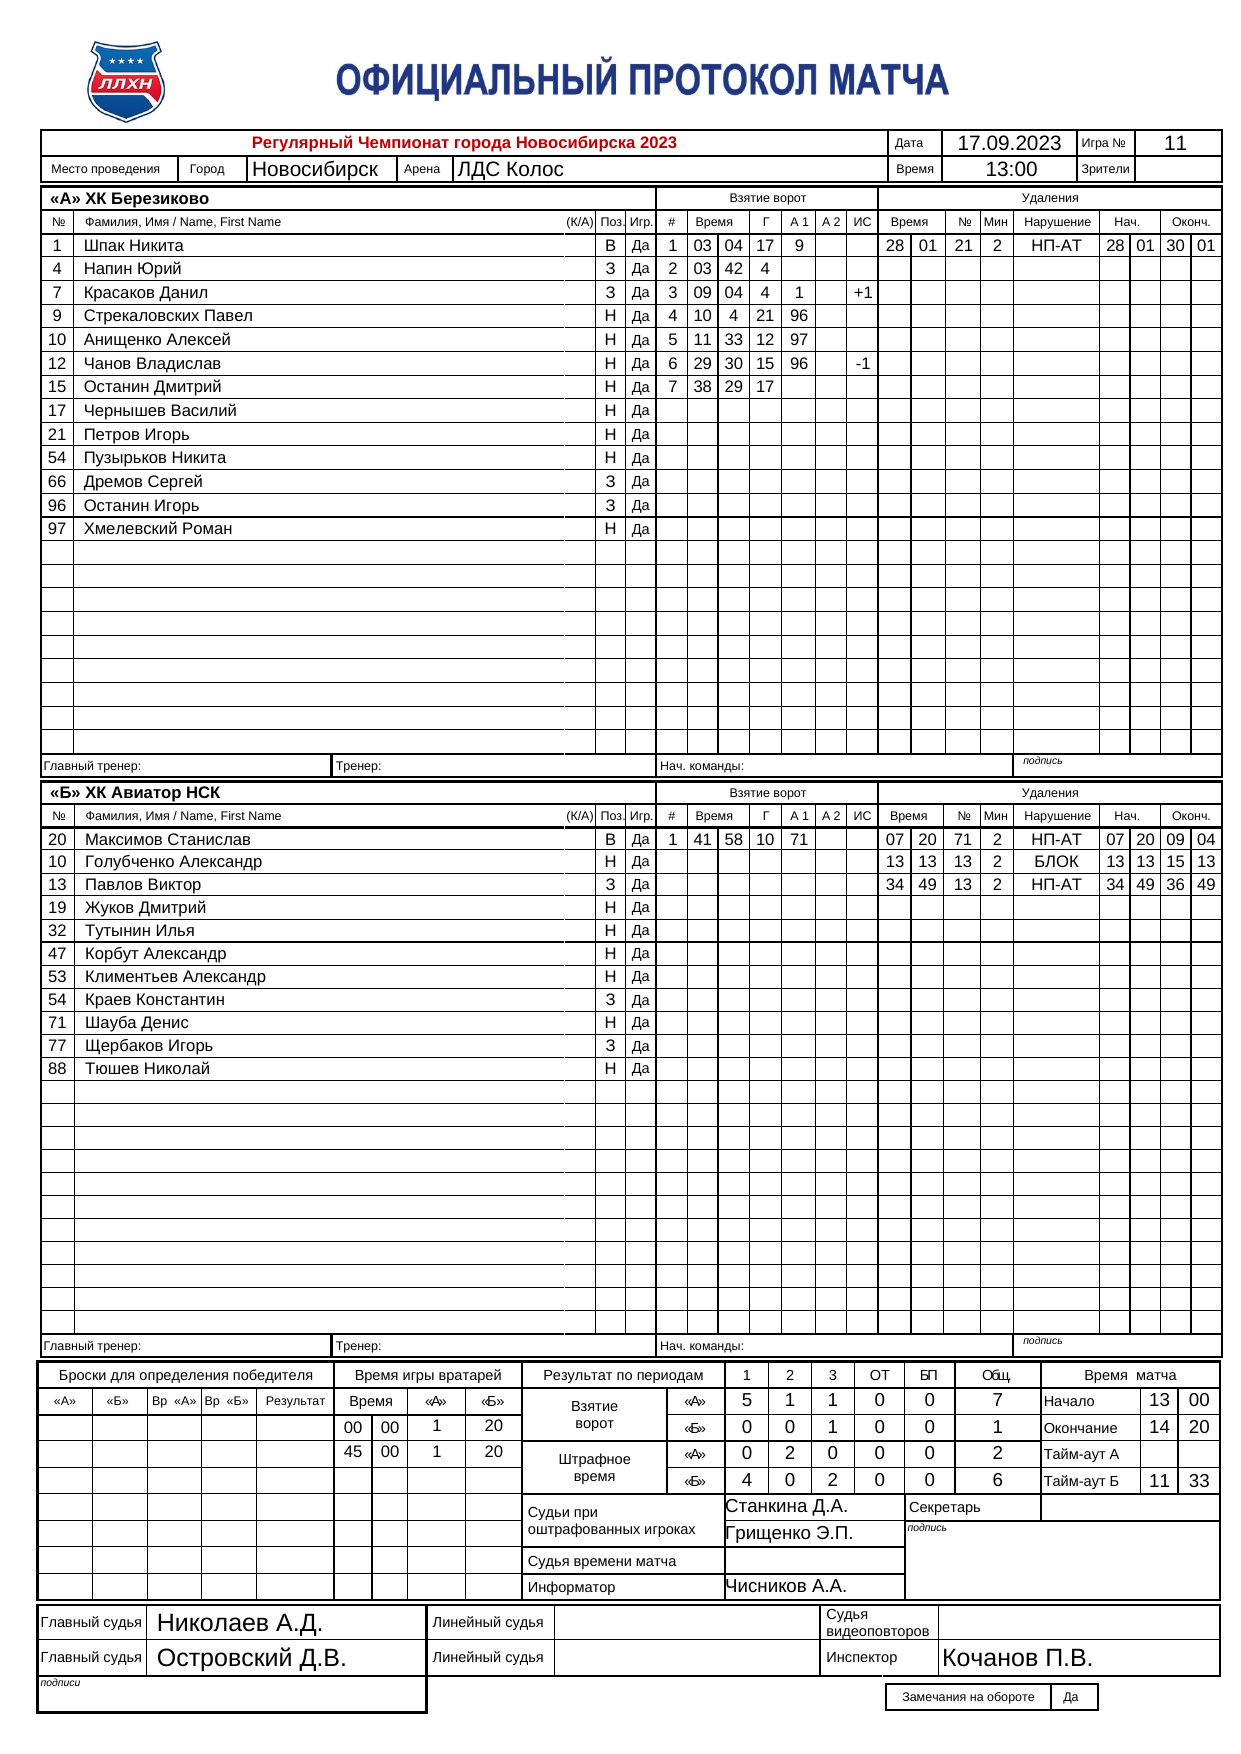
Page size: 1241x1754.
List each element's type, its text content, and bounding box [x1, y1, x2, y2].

table_cell [879, 305, 910, 327]
table_cell [1100, 541, 1129, 564]
table_cell [1042, 1495, 1219, 1520]
table_cell [42, 1104, 74, 1126]
table_cell Тренер: [333, 1335, 655, 1356]
table_cell Шауба Денис [75, 1012, 564, 1033]
table_cell [688, 541, 717, 564]
table_cell [1014, 494, 1099, 516]
table_cell [373, 1547, 407, 1573]
table_cell [782, 565, 815, 587]
table_cell [1161, 423, 1190, 445]
table_cell Чанов Владислав [74, 352, 564, 374]
table_cell Н [596, 943, 625, 964]
table_cell [944, 1081, 980, 1103]
table_cell [847, 636, 877, 658]
table_cell Н [596, 1058, 625, 1079]
table_cell 20 [1179, 1415, 1219, 1440]
table_cell [944, 896, 980, 918]
table_cell [912, 1311, 943, 1333]
table_cell [466, 1494, 521, 1520]
table_cell 0 [726, 1442, 768, 1467]
table_cell [981, 565, 1013, 587]
table_cell [981, 989, 1013, 1011]
table_cell [816, 730, 846, 753]
table_cell [750, 920, 781, 941]
table_cell Г [750, 805, 781, 826]
table_cell 1 [42, 235, 73, 256]
table_cell [782, 874, 815, 895]
table_cell [1131, 281, 1160, 303]
table_cell [688, 1058, 717, 1079]
table_cell 96 [782, 352, 815, 374]
table_cell [782, 1242, 815, 1264]
table_cell [93, 1521, 147, 1546]
table_cell [1014, 1288, 1099, 1310]
table_cell [782, 1265, 815, 1287]
table_cell Красаков Данил [74, 281, 564, 303]
table_cell [816, 1196, 846, 1218]
table_cell [879, 612, 910, 634]
table_cell Вр «Б» [202, 1389, 256, 1413]
table_cell [1192, 541, 1221, 564]
table_cell 1 [812, 1415, 854, 1440]
table_cell [782, 920, 815, 941]
table_cell Поз. [596, 805, 625, 826]
table_cell [750, 494, 781, 516]
table_cell [42, 730, 73, 753]
table_cell [596, 1173, 625, 1195]
table_cell [1100, 1127, 1129, 1149]
table_cell [719, 588, 749, 611]
table_cell Нарушение [1014, 805, 1099, 826]
table_cell [688, 730, 717, 753]
table_cell [750, 1219, 781, 1241]
table_cell [596, 1196, 625, 1218]
table_cell [1014, 1058, 1099, 1079]
table_cell [782, 659, 815, 682]
table_cell [816, 920, 846, 941]
table_cell [816, 659, 846, 682]
table_cell [565, 1081, 595, 1103]
table_cell [782, 518, 815, 540]
table_cell [1014, 920, 1099, 941]
table_cell [1100, 588, 1129, 611]
table_cell [148, 1468, 201, 1493]
table_cell [688, 518, 717, 540]
table_cell [1131, 541, 1160, 564]
table_cell [719, 565, 749, 587]
table_cell [688, 920, 717, 941]
table_cell [657, 494, 687, 516]
table_cell [657, 1035, 687, 1057]
table_cell [750, 1150, 781, 1172]
table_cell [1192, 1081, 1221, 1103]
table_cell Да [626, 470, 655, 493]
table_cell Краев Константин [75, 989, 564, 1011]
table_cell Информатор [523, 1575, 724, 1599]
table_cell [912, 636, 945, 658]
table_cell [1100, 920, 1129, 941]
table_cell 2 [981, 850, 1013, 872]
table_cell [148, 1441, 201, 1467]
table_cell [565, 659, 595, 682]
table_cell Да [626, 989, 655, 1011]
table_cell Да [626, 423, 655, 445]
table_cell В [596, 829, 625, 849]
table_cell [1192, 989, 1221, 1011]
table_cell 14 [1141, 1415, 1177, 1440]
table_cell [946, 518, 980, 540]
table_cell [946, 399, 980, 422]
table_cell [1100, 446, 1129, 469]
table_cell [1100, 966, 1129, 987]
table_cell [719, 1311, 749, 1333]
table_cell [626, 730, 655, 753]
table_cell [466, 1574, 521, 1599]
table_cell [912, 989, 943, 1011]
table_cell [1131, 1081, 1160, 1103]
table_cell [657, 1219, 687, 1241]
table_cell [565, 1012, 595, 1033]
table_cell [847, 1196, 877, 1218]
table_cell [1161, 1173, 1190, 1195]
table_cell [1192, 1196, 1221, 1218]
table_cell Да [626, 376, 655, 398]
table_cell [944, 1173, 980, 1195]
table_cell [912, 612, 945, 634]
table_cell [1131, 565, 1160, 587]
table_cell [782, 1311, 815, 1333]
table_cell Голубченко Александр [75, 850, 564, 872]
table_cell [1099, 1682, 1220, 1711]
table_cell [688, 1242, 717, 1264]
table_cell [847, 966, 877, 987]
table_cell [39, 1521, 92, 1546]
table_cell [1131, 636, 1160, 658]
table_cell [42, 683, 73, 706]
table_cell [565, 874, 595, 895]
table_cell [1161, 1311, 1190, 1333]
table_cell 41 [688, 829, 717, 849]
table_cell [912, 1173, 943, 1195]
table_cell [657, 1265, 687, 1287]
table_cell [879, 1035, 910, 1057]
table_cell [750, 707, 781, 729]
table_header БП [905, 1363, 954, 1387]
table_cell [719, 1035, 749, 1057]
table_cell [74, 707, 564, 729]
table_cell Штрафное время [523, 1442, 666, 1493]
table_cell [847, 730, 877, 753]
table_cell [847, 470, 877, 493]
table_cell А 1 [782, 211, 815, 233]
table_cell [596, 1150, 625, 1172]
table_cell [750, 588, 781, 611]
table_cell [847, 1012, 877, 1033]
table_cell [847, 305, 877, 327]
table_cell В [596, 235, 625, 256]
table_cell 28 [879, 235, 910, 256]
table_cell [1014, 518, 1099, 540]
table_cell 96 [782, 305, 815, 327]
table_cell Хмелевский Роман [74, 518, 564, 540]
table_cell [883, 1677, 1220, 1681]
table_cell [1179, 1441, 1219, 1467]
table_cell [879, 730, 910, 753]
table_cell Время [879, 211, 945, 233]
table_cell А 1 [782, 805, 815, 826]
table_cell [879, 470, 910, 493]
table_cell 21 [946, 235, 980, 256]
table_cell [719, 1242, 749, 1264]
table_cell Да [626, 305, 655, 327]
table_cell Город [179, 157, 246, 181]
table_cell [847, 1219, 877, 1241]
table_cell 01 [1192, 235, 1221, 256]
table_cell Тренер: [333, 755, 655, 776]
table_cell Нач. [1100, 805, 1160, 826]
table_cell [816, 829, 846, 849]
table_cell Н [596, 966, 625, 987]
table_cell [944, 966, 980, 987]
table_cell [719, 494, 749, 516]
table_cell Н [596, 399, 625, 422]
table_cell [1161, 494, 1190, 516]
table_cell [750, 541, 781, 564]
table_cell [202, 1547, 256, 1573]
table_cell [816, 874, 846, 895]
table_cell [750, 1035, 781, 1057]
table_cell [373, 1521, 407, 1546]
table_cell [688, 446, 717, 469]
table_cell Судья времени матча [523, 1548, 724, 1573]
table_cell [1192, 423, 1221, 445]
table_cell [1161, 636, 1190, 658]
table_cell 00 [335, 1416, 371, 1440]
table_cell [719, 943, 749, 964]
table_cell [1161, 305, 1190, 327]
table_cell [1014, 1012, 1099, 1033]
table_cell [816, 1219, 846, 1241]
table_cell [847, 235, 877, 256]
table_cell [657, 541, 687, 564]
table_cell [782, 850, 815, 872]
table_cell [782, 707, 815, 729]
table_cell [981, 1035, 1013, 1057]
table_cell 33 [719, 328, 749, 351]
table_cell [879, 636, 910, 658]
table_cell 30 [719, 352, 749, 374]
table_cell (К/А) [565, 211, 595, 233]
table_cell [42, 1311, 74, 1333]
table_cell Да [626, 1058, 655, 1079]
table_cell [782, 636, 815, 658]
table_cell 0 [855, 1442, 904, 1467]
table_cell 13 [1141, 1389, 1177, 1413]
table_cell [816, 281, 846, 303]
table_cell [847, 446, 877, 469]
table_cell [75, 1127, 564, 1149]
table_cell [981, 1104, 1013, 1126]
table_cell 0 [905, 1389, 954, 1413]
table_cell [1131, 707, 1160, 729]
table_cell [1192, 1173, 1221, 1195]
table_cell [981, 446, 1013, 469]
table_cell [688, 1196, 717, 1218]
table_cell 1 [769, 1389, 811, 1413]
table_cell [944, 1288, 980, 1310]
table_cell [944, 989, 980, 1011]
table_cell [944, 1311, 980, 1333]
table_cell [74, 541, 564, 564]
table_cell [816, 1081, 846, 1103]
table_cell [981, 1058, 1013, 1079]
table_cell Корбут Александр [75, 943, 564, 964]
table_cell [565, 636, 595, 658]
table_cell [912, 494, 945, 516]
table_header 17.09.2023 [943, 131, 1076, 155]
table_cell [816, 966, 846, 987]
table_cell [750, 989, 781, 1011]
table_cell [202, 1468, 256, 1493]
table_cell [93, 1441, 147, 1467]
table_cell [750, 874, 781, 895]
table_cell [719, 423, 749, 445]
table_cell [750, 730, 781, 753]
table_cell Станкина Д.А. [726, 1495, 904, 1520]
table_cell [816, 683, 846, 706]
table_cell [1192, 1035, 1221, 1057]
table_cell [946, 588, 980, 611]
table_cell 2 [769, 1442, 811, 1467]
table_cell [782, 896, 815, 918]
table_cell [816, 943, 846, 964]
table_header 11 [1136, 131, 1221, 155]
table_cell [42, 588, 73, 611]
table_cell Время [335, 1389, 407, 1413]
table_cell 49 [912, 874, 943, 895]
table_cell 0 [769, 1468, 811, 1493]
table_cell [879, 281, 910, 303]
table_cell «Б» [93, 1389, 147, 1413]
table_cell 4 [750, 257, 781, 280]
table_cell 1 [657, 235, 687, 256]
table_cell [657, 683, 687, 706]
table_cell 13 [944, 874, 980, 895]
table_cell [816, 1173, 846, 1195]
table_cell 10 [688, 305, 717, 327]
table_cell 21 [750, 305, 781, 327]
table_cell [75, 1196, 564, 1218]
table_cell [1161, 352, 1190, 374]
table_cell [1014, 1219, 1099, 1241]
table_cell [335, 1547, 371, 1573]
table_cell Мин [981, 211, 1013, 233]
table_cell [782, 423, 815, 445]
table_cell [202, 1574, 256, 1599]
table_cell [1100, 352, 1129, 374]
table_cell 13 [42, 874, 74, 895]
table_cell 13 [1100, 850, 1129, 872]
table_cell [1100, 943, 1129, 964]
table_cell [688, 470, 717, 493]
table_cell [565, 829, 595, 849]
table_cell Нач. команды: [657, 1335, 1012, 1356]
table_cell [565, 683, 595, 706]
table_cell [782, 541, 815, 564]
table_cell Да [626, 518, 655, 540]
table_cell 0 [726, 1415, 768, 1440]
table_header Взятие ворот [657, 188, 877, 209]
table_cell [750, 446, 781, 469]
table_cell [912, 659, 945, 682]
table_cell [847, 896, 877, 918]
table_cell [335, 1468, 371, 1493]
table_cell [39, 1416, 92, 1440]
table_cell [847, 257, 877, 280]
table_cell [1131, 1219, 1160, 1241]
table_cell Тюшев Николай [75, 1058, 564, 1079]
table_cell Н [596, 305, 625, 327]
table_cell [657, 636, 687, 658]
table_cell [981, 1265, 1013, 1287]
table_cell [1192, 920, 1221, 941]
table_cell [1014, 305, 1099, 327]
table_cell [879, 565, 910, 587]
table_cell [1192, 683, 1221, 706]
table_cell [257, 1441, 333, 1467]
table_header «Б» ХК Авиатор НСК [42, 783, 655, 803]
table_cell БЛОК [1014, 850, 1099, 872]
table_cell [1131, 943, 1160, 964]
table_cell [373, 1468, 407, 1493]
table_cell 03 [688, 257, 717, 280]
table_cell [408, 1494, 465, 1520]
table_cell подписи [39, 1677, 425, 1711]
table_cell [1131, 446, 1160, 469]
table_cell Новосибирск [248, 157, 396, 181]
table_cell [912, 257, 945, 280]
table_cell 7 [956, 1389, 1040, 1413]
table_cell [1014, 541, 1099, 564]
table_cell [626, 1242, 655, 1264]
table_cell 47 [42, 943, 74, 964]
table_cell [782, 470, 815, 493]
table_cell [1100, 281, 1129, 303]
table_cell [912, 1265, 943, 1287]
table_cell 71 [42, 1012, 74, 1033]
table_cell [750, 565, 781, 587]
table_cell [879, 683, 910, 706]
table_cell [981, 683, 1013, 706]
table_cell 13 [1131, 850, 1160, 872]
table_cell [1100, 376, 1129, 398]
table_cell [1192, 1265, 1221, 1287]
table_cell [335, 1574, 371, 1599]
table_cell [816, 896, 846, 918]
table_cell [1161, 1288, 1190, 1310]
table_cell [657, 874, 687, 895]
table_cell [1131, 920, 1160, 941]
table_cell [1131, 588, 1160, 611]
table_cell 96 [42, 494, 73, 516]
table_cell [816, 1242, 846, 1264]
table_cell [782, 1127, 815, 1149]
table_cell 07 [1100, 829, 1129, 849]
table_cell [847, 1081, 877, 1103]
table_cell Да [626, 896, 655, 918]
table_cell # [657, 805, 687, 826]
table_cell Да [626, 829, 655, 849]
table_cell [1014, 1311, 1099, 1333]
table_cell [626, 565, 655, 587]
table_cell 4 [42, 257, 73, 280]
table_cell [1014, 1104, 1099, 1126]
table_cell 20 [1131, 829, 1160, 849]
table_cell [657, 1150, 687, 1172]
table_cell [946, 281, 980, 303]
table_cell [847, 1058, 877, 1079]
table_cell [42, 1196, 74, 1218]
table_cell [816, 1127, 846, 1149]
table_cell 97 [42, 518, 73, 540]
table_cell [981, 659, 1013, 682]
table_cell 2 [981, 829, 1013, 849]
table_cell [565, 257, 595, 280]
table_cell Пузырьков Никита [74, 446, 564, 469]
table_cell [981, 494, 1013, 516]
table_cell [466, 1521, 521, 1546]
table_cell [688, 1311, 717, 1333]
table_cell [719, 636, 749, 658]
table_cell [1161, 470, 1190, 493]
table_cell [596, 1219, 625, 1241]
table_cell [688, 1288, 717, 1310]
table_cell [879, 707, 910, 729]
table_cell [1131, 659, 1160, 682]
table_cell [816, 989, 846, 1011]
table_cell Арена [398, 157, 452, 181]
table_cell [1131, 1012, 1160, 1033]
table_cell Анищенко Алексей [74, 328, 564, 351]
table_cell № [946, 211, 980, 233]
table_cell [373, 1494, 407, 1520]
table_cell [1131, 399, 1160, 422]
table_cell [1192, 399, 1221, 422]
table_cell [1131, 423, 1160, 445]
table_cell [1161, 1012, 1190, 1033]
table_header Удаления [879, 188, 1221, 209]
table_cell [816, 565, 846, 587]
table_cell 30 [1161, 235, 1190, 256]
table_cell [75, 1150, 564, 1172]
table_cell [782, 1219, 815, 1241]
table_cell Да [626, 446, 655, 469]
table_cell [39, 1547, 92, 1573]
table_cell [657, 423, 687, 445]
table_cell [981, 1311, 1013, 1333]
table_cell Н [596, 446, 625, 469]
table_cell 6 [657, 352, 687, 374]
table_cell [1014, 1150, 1099, 1172]
table_cell [565, 1288, 595, 1310]
table_cell [981, 1127, 1013, 1149]
table_cell [750, 399, 781, 422]
table_cell [879, 423, 910, 445]
table_cell [1131, 1035, 1160, 1057]
table_cell [408, 1547, 465, 1573]
table_cell [750, 1127, 781, 1149]
table_cell 00 [373, 1441, 407, 1467]
table_cell [750, 636, 781, 658]
table_cell Линейный судья [428, 1640, 554, 1675]
table_cell [1192, 966, 1221, 987]
table_cell 17 [750, 376, 781, 398]
table_cell Да [626, 399, 655, 422]
table_cell [879, 1012, 910, 1033]
table_cell [816, 257, 846, 280]
table_cell ЛДС Колос [454, 157, 887, 181]
table_cell [596, 730, 625, 753]
table_cell [688, 707, 717, 729]
table_cell 36 [1161, 874, 1190, 895]
table_cell [981, 612, 1013, 634]
table_cell [466, 1547, 521, 1573]
table_cell [1131, 1288, 1160, 1310]
table_cell [946, 257, 980, 280]
table_cell 88 [42, 1058, 74, 1079]
table_cell [1192, 1311, 1221, 1333]
table_cell [1131, 966, 1160, 987]
table_cell [74, 588, 564, 611]
table_cell 15 [1161, 850, 1190, 872]
table_cell [946, 541, 980, 564]
table_cell [750, 683, 781, 706]
table_cell [782, 494, 815, 516]
table_cell [657, 1311, 687, 1333]
table_cell [93, 1547, 147, 1573]
table_cell [688, 565, 717, 587]
table_cell [1192, 376, 1221, 398]
table_cell [1100, 1012, 1129, 1033]
table_cell [657, 730, 687, 753]
table_cell 34 [879, 874, 910, 895]
table_header Время матча [1042, 1363, 1219, 1387]
table_cell [750, 1288, 781, 1310]
table_cell [688, 896, 717, 918]
table_header Взятие ворот [657, 783, 877, 803]
table_cell [879, 494, 910, 516]
table_cell [981, 328, 1013, 351]
table_cell [944, 1058, 980, 1079]
table_cell [657, 989, 687, 1011]
table_cell [565, 328, 595, 351]
table_cell [1161, 989, 1190, 1011]
table_cell [782, 683, 815, 706]
table_cell Оконч. [1161, 805, 1221, 826]
table_cell [1161, 1150, 1190, 1172]
table_cell [42, 1173, 74, 1195]
table_cell [657, 1242, 687, 1264]
table_cell [847, 518, 877, 540]
table_cell [257, 1416, 333, 1440]
table_cell [816, 1035, 846, 1057]
table_cell [750, 1196, 781, 1218]
table_cell [148, 1547, 201, 1573]
table_cell [565, 989, 595, 1011]
table_cell [879, 1058, 910, 1079]
table_cell 12 [750, 328, 781, 351]
table_cell [565, 1242, 595, 1264]
table_cell [657, 399, 687, 422]
table_cell [750, 943, 781, 964]
table_cell [1014, 1081, 1099, 1103]
table_cell «Б » [466, 1389, 521, 1413]
table_cell [719, 1058, 749, 1079]
table_cell [981, 896, 1013, 918]
table_cell [74, 565, 564, 587]
table_cell [1100, 989, 1129, 1011]
table_cell [816, 305, 846, 327]
table_cell 42 [719, 257, 749, 280]
table_cell [565, 966, 595, 987]
table_cell Дремов Сергей [74, 470, 564, 493]
table_cell [912, 1150, 943, 1172]
table_cell [1161, 1127, 1190, 1149]
table_cell Грищенко Э.П. [726, 1521, 904, 1546]
table_cell [946, 423, 980, 445]
table_cell [257, 1468, 333, 1493]
table_cell 21 [42, 423, 73, 445]
table_cell [944, 1127, 980, 1149]
table_cell [39, 1468, 92, 1493]
table_cell [1192, 1150, 1221, 1172]
table_cell [1100, 1035, 1129, 1057]
table_cell [879, 1127, 910, 1149]
table_cell З [596, 281, 625, 303]
table_cell [657, 612, 687, 634]
table_cell [565, 518, 595, 540]
table_header «А» ХК Березиково [42, 188, 655, 209]
table_cell [912, 1058, 943, 1079]
table_cell [565, 565, 595, 587]
table_cell [688, 423, 717, 445]
table_cell 13 [944, 850, 980, 872]
table_cell 7 [42, 281, 73, 303]
table_cell Линейный судья [428, 1606, 554, 1639]
table_cell [42, 612, 73, 634]
table_cell [912, 1104, 943, 1126]
table_cell [1100, 1104, 1129, 1126]
table_cell [847, 1288, 877, 1310]
table_cell 2 [981, 874, 1013, 895]
table_cell [688, 1127, 717, 1149]
table_cell [1131, 1242, 1160, 1264]
table_cell [879, 896, 910, 918]
table_cell [912, 896, 943, 918]
table_cell [42, 1127, 74, 1149]
table_cell Останин Дмитрий [74, 376, 564, 398]
table_cell 1 [408, 1441, 465, 1467]
table_cell [565, 446, 595, 469]
table_cell [816, 1265, 846, 1287]
table_cell [565, 1219, 595, 1241]
table_cell [93, 1416, 147, 1440]
table_cell Петров Игорь [74, 423, 564, 445]
table_cell [565, 235, 595, 256]
table_cell [1100, 896, 1129, 918]
table_cell «А» [39, 1389, 92, 1413]
table_cell [1014, 989, 1099, 1011]
table_cell [75, 1242, 564, 1264]
table_cell [657, 850, 687, 872]
table_cell подпись [1014, 755, 1221, 776]
table_cell [782, 730, 815, 753]
table_cell Н [596, 518, 625, 540]
table_cell [335, 1521, 371, 1546]
table_cell [847, 1242, 877, 1264]
table_cell [1192, 565, 1221, 587]
table_cell [657, 1058, 687, 1079]
table_cell [981, 1288, 1013, 1310]
table_cell [626, 541, 655, 564]
table_cell [565, 1058, 595, 1079]
table_cell [1161, 1196, 1190, 1218]
table_header ОТ [855, 1363, 904, 1387]
table_cell [981, 588, 1013, 611]
table_cell [1100, 683, 1129, 706]
table_cell [1192, 518, 1221, 540]
table_cell [719, 1288, 749, 1310]
table_cell [981, 1196, 1013, 1218]
table_cell «Б» [668, 1468, 724, 1493]
table_cell А 2 [816, 805, 846, 826]
table_cell [626, 1288, 655, 1310]
table_cell [74, 636, 564, 658]
table_cell [1161, 920, 1190, 941]
table_cell [782, 943, 815, 964]
table_cell [944, 1104, 980, 1126]
table_cell [782, 1081, 815, 1103]
table_cell [42, 707, 73, 729]
table_cell Да [626, 966, 655, 987]
table_cell 01 [912, 235, 945, 256]
table_cell [816, 376, 846, 398]
table_cell [879, 541, 910, 564]
table_cell 2 [956, 1442, 1040, 1467]
table_cell [981, 376, 1013, 398]
table_cell 2 [812, 1468, 854, 1493]
table_cell [1192, 943, 1221, 964]
table_cell [816, 850, 846, 872]
table_header Результат по периодам [523, 1363, 724, 1387]
table_cell [657, 1012, 687, 1033]
table_cell [719, 896, 749, 918]
table_cell [688, 399, 717, 422]
table_cell [719, 850, 749, 872]
table_cell [626, 1196, 655, 1218]
table_header 2 [769, 1363, 811, 1387]
table_cell +1 [847, 281, 877, 303]
table_cell [944, 920, 980, 941]
table_cell [75, 1219, 564, 1241]
table_cell [1161, 1104, 1190, 1126]
table_cell [847, 874, 877, 895]
table_cell [847, 423, 877, 445]
table_cell НП-АТ [1014, 829, 1099, 849]
table_cell [202, 1441, 256, 1467]
table_cell [816, 470, 846, 493]
table_cell [1192, 659, 1221, 682]
table_cell 20 [912, 829, 943, 849]
table_cell 49 [1131, 874, 1160, 895]
table_cell [202, 1416, 256, 1440]
table_cell [782, 1104, 815, 1126]
table_header Время игры вратарей [335, 1363, 521, 1387]
table_cell [946, 659, 980, 682]
table_cell [981, 730, 1013, 753]
table_cell [981, 423, 1013, 445]
table_cell Н [596, 376, 625, 398]
table_cell [1131, 1104, 1160, 1126]
table_cell [816, 588, 846, 611]
table_cell [912, 1196, 943, 1218]
table_cell [879, 1081, 910, 1103]
table_cell Н [596, 896, 625, 918]
table_cell [981, 541, 1013, 564]
table_cell [1161, 659, 1190, 682]
table_cell [946, 446, 980, 469]
table_cell 11 [688, 328, 717, 351]
table_cell [1192, 281, 1221, 303]
table_cell 71 [782, 829, 815, 849]
table_cell [879, 328, 910, 351]
table_cell 49 [1192, 874, 1221, 895]
table_cell Время [889, 157, 941, 181]
table_cell 54 [42, 446, 73, 469]
table_cell [1100, 257, 1129, 280]
table_cell [75, 1265, 564, 1287]
table_cell [1131, 730, 1160, 753]
table_cell [750, 1104, 781, 1126]
table_cell Щербаков Игорь [75, 1035, 564, 1057]
table_cell [946, 352, 980, 374]
table_cell [42, 1265, 74, 1287]
table_cell Да [626, 494, 655, 516]
table_cell 20 [466, 1416, 521, 1440]
table_cell [688, 1081, 717, 1103]
table_cell [912, 683, 945, 706]
table_cell [408, 1574, 465, 1599]
table_cell [1192, 1058, 1221, 1079]
table_cell [1100, 305, 1129, 327]
table_cell [1192, 257, 1221, 280]
table_cell З [596, 494, 625, 516]
table_cell [565, 588, 595, 611]
table_cell [1100, 423, 1129, 445]
table_cell [148, 1521, 201, 1546]
table_cell [688, 966, 717, 987]
table_cell [981, 1219, 1013, 1241]
table_cell [1131, 1127, 1160, 1149]
table_cell Главный тренер: [42, 755, 330, 776]
table_cell 5 [726, 1389, 768, 1413]
table_cell [1192, 470, 1221, 493]
table_cell Тайм-аут А [1042, 1441, 1140, 1467]
table_cell [1161, 1265, 1190, 1287]
table_cell [879, 1104, 910, 1126]
table_cell «А» [668, 1389, 724, 1413]
table_cell [335, 1494, 371, 1520]
table_cell № [42, 805, 74, 826]
table_cell [596, 636, 625, 658]
table_cell [879, 1219, 910, 1241]
table_cell [981, 1081, 1013, 1103]
table_cell [946, 730, 980, 753]
table_cell [750, 1242, 781, 1264]
table_cell 19 [42, 896, 74, 918]
table_cell [912, 541, 945, 564]
table_cell [565, 707, 595, 729]
table_cell [75, 1173, 564, 1195]
table_cell [847, 328, 877, 351]
table_cell [847, 920, 877, 941]
table_cell [596, 541, 625, 564]
table_cell 3 [657, 281, 687, 303]
table_cell 03 [688, 235, 717, 256]
table_cell [726, 1548, 904, 1573]
table_cell [847, 588, 877, 611]
table_cell [1131, 328, 1160, 351]
table_cell [1100, 612, 1129, 634]
table_cell [719, 920, 749, 941]
table_cell [202, 1494, 256, 1520]
table_cell [1014, 328, 1099, 351]
table_cell [596, 612, 625, 634]
table_cell [565, 1265, 595, 1287]
table_cell [1100, 707, 1129, 729]
table_cell [657, 943, 687, 964]
table_cell [1192, 588, 1221, 611]
table_header Да [1052, 1685, 1097, 1709]
table_cell З [596, 470, 625, 493]
table_cell 38 [688, 376, 717, 398]
table_cell Фамилия, Имя / Name, First Name [74, 211, 565, 233]
table_cell [816, 1150, 846, 1172]
table_cell [944, 1219, 980, 1241]
table_cell [939, 1606, 1219, 1639]
table_cell [816, 235, 846, 256]
table_cell [719, 1104, 749, 1126]
table_cell [257, 1547, 333, 1573]
table_cell Н [596, 850, 625, 872]
table_cell [688, 1035, 717, 1057]
table_cell 09 [688, 281, 717, 303]
table_cell [657, 470, 687, 493]
table_cell [981, 943, 1013, 964]
table_cell [688, 1265, 717, 1287]
table_cell [1100, 636, 1129, 658]
table_cell [1014, 707, 1099, 729]
table_header Регулярный Чемпионат города Новосибирска 2023 [42, 131, 887, 155]
table_cell [1100, 1173, 1129, 1195]
table_cell [912, 943, 943, 964]
table_cell [946, 636, 980, 658]
table_cell [1192, 328, 1221, 351]
table_cell [657, 1288, 687, 1310]
table_cell [816, 636, 846, 658]
table_cell «Б» [668, 1415, 724, 1440]
table_cell Да [626, 328, 655, 351]
table_cell [847, 376, 877, 398]
table_cell [93, 1574, 147, 1599]
table_cell [1131, 376, 1160, 398]
table_cell [1192, 1288, 1221, 1310]
table_cell [257, 1494, 333, 1520]
table_cell [1131, 305, 1160, 327]
table_cell 1 [657, 829, 687, 849]
table_cell [1161, 588, 1190, 611]
table_cell Николаев А.Д. [147, 1606, 425, 1639]
table_cell [565, 1035, 595, 1057]
table_cell [626, 1311, 655, 1333]
table_cell [981, 636, 1013, 658]
table_cell [688, 683, 717, 706]
table_cell [946, 376, 980, 398]
table_cell З [596, 874, 625, 895]
table_cell [1161, 896, 1190, 918]
table_cell [148, 1494, 201, 1520]
table_cell [688, 659, 717, 682]
table_cell [719, 874, 749, 895]
table_cell [816, 707, 846, 729]
table_cell [657, 446, 687, 469]
table_cell [1131, 612, 1160, 634]
table_cell [657, 1196, 687, 1218]
table_cell 9 [42, 305, 73, 327]
table_cell [879, 1173, 910, 1195]
table_cell [981, 1150, 1013, 1172]
table_cell [1131, 470, 1160, 493]
table_cell [912, 518, 945, 540]
table_cell [408, 1521, 465, 1546]
table_cell Да [626, 281, 655, 303]
table_cell [1161, 1081, 1190, 1103]
table_cell [816, 1058, 846, 1079]
table_cell [879, 1150, 910, 1172]
table_cell [782, 257, 815, 280]
table_cell [816, 446, 846, 469]
table_cell [782, 446, 815, 469]
table_cell [1136, 157, 1221, 181]
table_cell [1161, 281, 1190, 303]
table_cell [1192, 636, 1221, 658]
table_cell Шпак Никита [74, 235, 564, 256]
table_cell [148, 1574, 201, 1599]
table_cell Главный тренер: [42, 1335, 330, 1356]
table_cell [847, 943, 877, 964]
table_cell [688, 1173, 717, 1195]
table_cell [408, 1468, 465, 1493]
table_cell [565, 1196, 595, 1218]
table_cell [1014, 423, 1099, 445]
table_cell [1131, 1311, 1160, 1333]
table_cell [847, 989, 877, 1011]
table_cell 4 [726, 1468, 768, 1493]
table_cell [596, 659, 625, 682]
table_cell [1014, 1035, 1099, 1057]
table_cell [981, 399, 1013, 422]
table_cell [1161, 518, 1190, 540]
table_cell [688, 943, 717, 964]
table_cell [912, 1242, 943, 1264]
table_header Замечания на обороте [887, 1685, 1050, 1709]
table_cell [847, 707, 877, 729]
table_cell 01 [1131, 235, 1160, 256]
table_cell [93, 1468, 147, 1493]
table_cell [719, 659, 749, 682]
table_cell [1014, 943, 1099, 964]
table_cell [688, 874, 717, 895]
table_cell [944, 1012, 980, 1033]
table_cell [719, 1219, 749, 1241]
table_cell [816, 423, 846, 445]
table_cell [565, 399, 595, 422]
table_cell [750, 518, 781, 540]
table_cell [912, 707, 945, 729]
table_cell [912, 470, 945, 493]
table_cell 0 [812, 1442, 854, 1467]
table_cell 45 [335, 1441, 371, 1467]
table_cell 71 [944, 829, 980, 849]
table_cell [1141, 1441, 1177, 1467]
table_cell 97 [782, 328, 815, 351]
table_cell [879, 989, 910, 1011]
table_cell [626, 707, 655, 729]
table_cell Тайм-аут Б [1042, 1468, 1140, 1493]
table_cell (К/А) [565, 805, 595, 826]
table_cell [879, 943, 910, 964]
table_cell [1014, 896, 1099, 918]
table_cell [1161, 376, 1190, 398]
table_cell [42, 1081, 74, 1103]
table_cell [750, 612, 781, 634]
table_cell [912, 281, 945, 303]
table_cell [688, 612, 717, 634]
table_cell Напин Юрий [74, 257, 564, 280]
table_cell [596, 1311, 625, 1333]
table_cell [981, 257, 1013, 280]
table_cell [847, 541, 877, 564]
table_cell [596, 683, 625, 706]
table_cell [946, 305, 980, 327]
table_cell [750, 1265, 781, 1287]
table_cell [816, 518, 846, 540]
table_cell [1131, 1150, 1160, 1172]
table_cell [1014, 966, 1099, 987]
table_cell [565, 305, 595, 327]
table_cell # [657, 211, 687, 233]
table_cell [981, 920, 1013, 941]
table_cell Фамилия, Имя / Name, First Name [75, 805, 565, 826]
table_cell [782, 989, 815, 1011]
table_cell [1014, 399, 1099, 422]
table_cell 11 [1141, 1468, 1177, 1493]
table_cell [1014, 565, 1099, 587]
table_cell [1100, 565, 1129, 587]
table_cell [596, 1265, 625, 1287]
table_cell 6 [956, 1468, 1040, 1493]
table_cell [626, 636, 655, 658]
table_cell Взятие ворот [523, 1389, 666, 1440]
table_cell [626, 1219, 655, 1241]
table_cell [719, 1081, 749, 1103]
table_cell № [944, 805, 980, 826]
table_cell [1100, 1196, 1129, 1218]
table_cell [719, 541, 749, 564]
table_cell [847, 1150, 877, 1172]
table_cell [1131, 494, 1160, 516]
table_cell [782, 1173, 815, 1195]
table_cell [1192, 612, 1221, 634]
table_cell [1161, 399, 1190, 422]
table_cell [42, 659, 73, 682]
table_cell [879, 966, 910, 987]
table_cell [879, 257, 910, 280]
table_cell 0 [855, 1389, 904, 1413]
table_cell Игр. [626, 211, 655, 233]
table_cell [565, 1311, 595, 1333]
table_cell [657, 1081, 687, 1103]
table_cell [466, 1468, 521, 1493]
table_cell [42, 1288, 74, 1310]
table_cell [688, 1219, 717, 1241]
table_cell [688, 989, 717, 1011]
table_cell Да [626, 352, 655, 374]
table_cell [719, 399, 749, 422]
table_cell [93, 1494, 147, 1520]
table_cell [750, 1081, 781, 1103]
table_cell [1014, 683, 1099, 706]
table_cell Чернышев Василий [74, 399, 564, 422]
table_cell [719, 1265, 749, 1287]
table_cell [719, 730, 749, 753]
table_cell [555, 1640, 819, 1675]
table_cell [565, 423, 595, 445]
table_cell [879, 1242, 910, 1264]
table_cell [1014, 636, 1099, 658]
table_cell Н [596, 920, 625, 941]
table_cell [847, 565, 877, 587]
table_cell [657, 896, 687, 918]
table_cell [1131, 989, 1160, 1011]
table_cell Г [750, 211, 781, 233]
table_cell [74, 683, 564, 706]
table_cell [912, 588, 945, 611]
table_cell [1014, 730, 1099, 753]
table_cell [596, 1242, 625, 1264]
table_cell [1100, 1311, 1129, 1333]
table_cell [847, 1311, 877, 1333]
table_cell [719, 683, 749, 706]
table_cell [1014, 612, 1099, 634]
table_cell [782, 588, 815, 611]
table_cell 58 [719, 829, 749, 849]
table_cell [847, 1104, 877, 1126]
table_cell [816, 1311, 846, 1333]
table_cell [565, 1173, 595, 1195]
table_cell [912, 1081, 943, 1103]
table_cell Время [688, 805, 749, 826]
table_cell [626, 1104, 655, 1126]
table_cell [565, 470, 595, 493]
table_cell Останин Игорь [74, 494, 564, 516]
table_cell [847, 829, 877, 849]
table_cell [1161, 943, 1190, 964]
table_cell [1131, 896, 1160, 918]
table_cell 1 [956, 1415, 1040, 1440]
table_cell [981, 352, 1013, 374]
table_cell [688, 494, 717, 516]
table_cell [816, 494, 846, 516]
table_cell [1014, 1127, 1099, 1149]
table_cell [39, 1441, 92, 1467]
table_cell [944, 1242, 980, 1264]
table_cell [944, 1265, 980, 1287]
table_cell 33 [1179, 1468, 1219, 1493]
table_cell Н [596, 1012, 625, 1033]
table_cell 1 [408, 1416, 465, 1440]
table_cell [1131, 257, 1160, 280]
table_cell [879, 659, 910, 682]
table_cell [1161, 683, 1190, 706]
table_cell Да [626, 1035, 655, 1057]
table_cell [847, 683, 877, 706]
table_cell 13 [912, 850, 943, 872]
table_cell [981, 281, 1013, 303]
table_cell 00 [1179, 1389, 1219, 1413]
table_cell [879, 1196, 910, 1218]
table_cell [944, 1035, 980, 1057]
table_cell 32 [42, 920, 74, 941]
table_cell [688, 588, 717, 611]
table_cell [1100, 1242, 1129, 1264]
table_cell [946, 470, 980, 493]
table_cell Главный судья [39, 1606, 146, 1639]
table_cell [1131, 518, 1160, 540]
table_cell [657, 920, 687, 941]
table_cell [981, 707, 1013, 729]
table_cell [626, 1265, 655, 1287]
table_cell «А» [668, 1442, 724, 1467]
table_cell [1161, 966, 1190, 987]
table_cell [1161, 612, 1190, 634]
table_cell [688, 850, 717, 872]
table_cell [719, 1127, 749, 1149]
table_cell [657, 1127, 687, 1149]
table_cell [782, 1196, 815, 1218]
table_cell [816, 541, 846, 564]
table_cell [1014, 281, 1099, 303]
table_cell 5 [657, 328, 687, 351]
table_cell [1014, 1265, 1099, 1287]
table_cell 28 [1100, 235, 1129, 256]
table_cell Островский Д.В. [147, 1640, 425, 1675]
table_cell [1014, 376, 1099, 398]
table_cell [782, 1012, 815, 1033]
table_cell [565, 943, 595, 964]
table_cell [39, 1574, 92, 1599]
table_cell [847, 494, 877, 516]
table_cell [782, 1058, 815, 1079]
table_cell [847, 659, 877, 682]
table_cell [596, 588, 625, 611]
table_cell [626, 1150, 655, 1172]
table_cell [1192, 1104, 1221, 1126]
table_cell 10 [42, 850, 74, 872]
table_cell [879, 920, 910, 941]
table_cell [596, 1104, 625, 1126]
table_cell Чисников А.А. [726, 1575, 904, 1599]
table_cell [847, 1035, 877, 1057]
table_cell 00 [373, 1416, 407, 1440]
table_cell Окончание [1042, 1415, 1140, 1440]
table_cell [1161, 565, 1190, 587]
table_cell 0 [855, 1468, 904, 1493]
table_cell [626, 683, 655, 706]
table_cell [257, 1521, 333, 1546]
table_cell [719, 1173, 749, 1195]
table_cell 7 [657, 376, 687, 398]
table_cell [1161, 257, 1190, 280]
table_cell [565, 1150, 595, 1172]
table_cell [879, 446, 910, 469]
table_cell [719, 707, 749, 729]
picture [5, 28, 1179, 129]
table_cell [1100, 1081, 1129, 1103]
table_cell [719, 989, 749, 1011]
table_cell [75, 1081, 564, 1103]
table_cell 54 [42, 989, 74, 1011]
table_cell [912, 966, 943, 987]
table_cell 15 [750, 352, 781, 374]
table_cell Да [626, 850, 655, 872]
table_cell 4 [657, 305, 687, 327]
table_cell [657, 565, 687, 587]
table_cell 0 [905, 1468, 954, 1493]
table_cell 0 [905, 1442, 954, 1467]
table_cell [373, 1574, 407, 1599]
table_cell [1100, 399, 1129, 422]
table_cell 12 [42, 352, 73, 374]
table_cell [912, 328, 945, 351]
table_cell -1 [847, 352, 877, 374]
table_cell 13 [879, 850, 910, 872]
table_cell 07 [879, 829, 910, 849]
table_cell [1192, 446, 1221, 469]
table_cell [1192, 896, 1221, 918]
table_cell [1014, 352, 1099, 374]
table_cell [719, 470, 749, 493]
table_cell [596, 1288, 625, 1310]
table_cell [1192, 1219, 1221, 1241]
table_cell [688, 1150, 717, 1172]
table_cell [257, 1574, 333, 1599]
table_cell Нач. команды: [657, 755, 1012, 776]
table_cell [148, 1416, 201, 1440]
table_cell [719, 518, 749, 540]
table_cell [42, 565, 73, 587]
table_header Удаления [879, 783, 1221, 803]
table_cell [782, 1288, 815, 1310]
table_cell [879, 1288, 910, 1310]
table_cell 10 [750, 829, 781, 849]
table_cell Н [596, 328, 625, 351]
table_cell [688, 1012, 717, 1033]
table_cell 04 [719, 281, 749, 303]
table_cell [565, 1104, 595, 1126]
table_cell [657, 1104, 687, 1126]
table_cell 1 [782, 281, 815, 303]
table_cell [719, 612, 749, 634]
table_cell [782, 376, 815, 398]
table_cell [981, 518, 1013, 540]
table_cell [1192, 1127, 1221, 1149]
table_cell [75, 1104, 564, 1126]
table_cell [719, 1150, 749, 1172]
table_cell [74, 659, 564, 682]
table_cell 17 [42, 399, 73, 422]
table_cell [912, 305, 945, 327]
table_cell [1100, 730, 1129, 753]
table_cell [750, 1173, 781, 1195]
table_cell [1100, 1265, 1129, 1287]
table_cell [42, 541, 73, 564]
table_cell 20 [466, 1441, 521, 1467]
table_cell [912, 1288, 943, 1310]
table_cell [1192, 1012, 1221, 1033]
table_cell [75, 1311, 564, 1333]
table_cell [626, 1127, 655, 1149]
table_cell НП-АТ [1014, 235, 1099, 256]
table_cell 0 [855, 1415, 904, 1440]
table_cell [565, 1127, 595, 1149]
table_cell [626, 1081, 655, 1103]
table_cell [946, 565, 980, 587]
table_cell [782, 399, 815, 422]
table_cell 1 [812, 1389, 854, 1413]
table_cell [912, 352, 945, 374]
table_cell Судья видеоповторов [821, 1606, 938, 1639]
table_cell [981, 1242, 1013, 1264]
table_cell 0 [905, 1415, 954, 1440]
table_cell [750, 1012, 781, 1033]
table_cell [42, 636, 73, 658]
table_cell Павлов Виктор [75, 874, 564, 895]
table_cell [596, 565, 625, 587]
table_cell [912, 1012, 943, 1033]
table_cell [981, 305, 1013, 327]
table_cell Судьи при оштрафованных игроках [523, 1495, 724, 1546]
table_cell [879, 588, 910, 611]
table_cell [847, 1127, 877, 1149]
table_cell [1192, 305, 1221, 327]
table_cell [1192, 730, 1221, 753]
table_header Общ. [956, 1363, 1040, 1387]
table_cell З [596, 257, 625, 280]
table_cell [39, 1494, 92, 1520]
table_cell [719, 966, 749, 987]
table_cell ИС [847, 211, 877, 233]
table_cell [1100, 470, 1129, 493]
table_cell [816, 352, 846, 374]
table_cell Оконч. [1161, 211, 1221, 233]
table_cell Тутынин Илья [75, 920, 564, 941]
table_cell 34 [1100, 874, 1129, 895]
table_cell [565, 896, 595, 918]
table_cell Да [626, 943, 655, 964]
table_cell [565, 730, 595, 753]
table_cell [912, 1219, 943, 1241]
table_cell Жуков Дмитрий [75, 896, 564, 918]
table_cell [912, 376, 945, 398]
table_cell Нач. [1100, 211, 1160, 233]
table_cell Стрекаловских Павел [74, 305, 564, 327]
table_cell [750, 850, 781, 872]
table_cell Да [626, 235, 655, 256]
table_cell [879, 376, 910, 398]
table_cell [816, 1012, 846, 1033]
table_cell 09 [1161, 829, 1190, 849]
table_cell [750, 1311, 781, 1333]
table_cell [626, 1173, 655, 1195]
table_cell [944, 1150, 980, 1172]
table_cell [1161, 1035, 1190, 1057]
table_header Игра № [1078, 131, 1134, 155]
table_cell Зрители [1078, 157, 1134, 181]
table_cell подпись [906, 1522, 1219, 1599]
table_cell [75, 1288, 564, 1310]
table_cell Да [626, 257, 655, 280]
table_cell [1014, 659, 1099, 682]
table_cell [657, 518, 687, 540]
table_cell Начало [1042, 1389, 1140, 1413]
table_cell [74, 612, 564, 634]
table_cell [1100, 1150, 1129, 1172]
table_cell 2 [657, 257, 687, 280]
table_cell [879, 399, 910, 422]
table_cell [74, 730, 564, 753]
table_cell ИС [847, 805, 877, 826]
table_cell [555, 1606, 819, 1639]
table_cell [719, 1012, 749, 1033]
table_cell Нарушение [1014, 211, 1099, 233]
table_cell Мин [981, 805, 1013, 826]
table_cell Секретарь [906, 1495, 1040, 1520]
table_cell [1161, 1058, 1190, 1079]
table_cell [565, 850, 595, 872]
table_cell [816, 612, 846, 634]
table_cell [42, 1150, 74, 1172]
table_cell [1014, 588, 1099, 611]
table_cell Результат [257, 1389, 333, 1413]
table_cell [981, 1173, 1013, 1195]
table_cell № [42, 211, 73, 233]
table_cell [596, 1127, 625, 1149]
table_cell [847, 399, 877, 422]
table_cell Да [626, 1012, 655, 1033]
table_cell Климентьев Александр [75, 966, 564, 987]
table_cell [1014, 257, 1099, 280]
table_cell [912, 446, 945, 469]
table_cell [1161, 541, 1190, 564]
table_cell [42, 1219, 74, 1241]
table_cell [782, 612, 815, 634]
table_cell [565, 541, 595, 564]
table_cell [946, 328, 980, 351]
table_cell Максимов Станислав [75, 829, 564, 849]
table_cell 77 [42, 1035, 74, 1057]
table_cell [1131, 1058, 1160, 1079]
table_cell Место проведения [42, 157, 177, 181]
table_cell [565, 281, 595, 303]
table_cell [847, 1173, 877, 1195]
table_cell [879, 1265, 910, 1287]
table_cell [565, 376, 595, 398]
table_cell [42, 1242, 74, 1264]
table_cell [879, 352, 910, 374]
table_header 3 [812, 1363, 854, 1387]
table_cell [626, 659, 655, 682]
table_cell «А» [408, 1389, 465, 1413]
table_cell [1100, 328, 1129, 351]
table_cell [782, 1150, 815, 1172]
table_cell [944, 1196, 980, 1218]
table_cell [1014, 1173, 1099, 1195]
table_cell [847, 850, 877, 872]
table_cell [657, 707, 687, 729]
table_cell [1131, 1265, 1160, 1287]
table_cell [981, 1012, 1013, 1033]
table_cell [912, 730, 945, 753]
table_cell 66 [42, 470, 73, 493]
table_cell [847, 1265, 877, 1287]
table_cell [1100, 518, 1129, 540]
table_cell [657, 588, 687, 611]
table_cell [750, 1058, 781, 1079]
table_cell [782, 966, 815, 987]
table_cell [750, 423, 781, 445]
table_cell Главный судья [39, 1640, 146, 1675]
table_cell [1100, 1219, 1129, 1241]
table_cell [657, 659, 687, 682]
table_cell [1192, 494, 1221, 516]
table_cell [912, 1035, 943, 1057]
table_header 1 [726, 1363, 768, 1387]
table_cell [1100, 659, 1129, 682]
table_cell [428, 1677, 882, 1711]
table_cell 9 [782, 235, 815, 256]
table_cell [1014, 446, 1099, 469]
table_cell [688, 1104, 717, 1126]
table_cell 4 [719, 305, 749, 327]
table_cell [981, 470, 1013, 493]
table_cell 13 [1192, 850, 1221, 872]
table_cell [879, 1311, 910, 1333]
table_cell Вр «А» [148, 1389, 201, 1413]
table_cell [1100, 1058, 1129, 1079]
table_header Дата [889, 131, 941, 155]
table_cell [565, 494, 595, 516]
table_cell [816, 1288, 846, 1310]
table_cell [750, 470, 781, 493]
table_cell Да [626, 874, 655, 895]
table_cell НП-АТ [1014, 874, 1099, 895]
table_cell [1161, 446, 1190, 469]
table_cell [1192, 707, 1221, 729]
table_cell [816, 399, 846, 422]
table_cell [1100, 1288, 1129, 1310]
table_cell [1161, 707, 1190, 729]
table_cell З [596, 989, 625, 1011]
table_cell 13:00 [943, 157, 1076, 181]
table_cell [912, 399, 945, 422]
table_cell Да [626, 920, 655, 941]
table_cell [1014, 1196, 1099, 1218]
table_cell [912, 920, 943, 941]
table_cell [847, 612, 877, 634]
table_cell 29 [719, 376, 749, 398]
table_cell [719, 1196, 749, 1218]
table_cell 04 [719, 235, 749, 256]
table_cell Н [596, 352, 625, 374]
table_cell [657, 1173, 687, 1195]
table_cell [1100, 494, 1129, 516]
table_cell 2 [981, 235, 1013, 256]
table_header Броски для определения победителя [39, 1363, 333, 1387]
table_cell [565, 612, 595, 634]
table_cell [750, 966, 781, 987]
table_cell [719, 446, 749, 469]
table_cell 0 [769, 1415, 811, 1440]
table_cell [1161, 328, 1190, 351]
table_cell 53 [42, 966, 74, 987]
table_cell [565, 352, 595, 374]
table_cell 15 [42, 376, 73, 398]
table_cell Игр. [626, 805, 655, 826]
table_cell Н [596, 423, 625, 445]
table_cell 4 [750, 281, 781, 303]
table_cell [1192, 1242, 1221, 1264]
table_cell [1014, 470, 1099, 493]
table_cell [946, 612, 980, 634]
table_cell [816, 328, 846, 351]
table_cell [565, 920, 595, 941]
table_cell 20 [42, 829, 74, 849]
table_cell [944, 943, 980, 964]
table_cell [1014, 1242, 1099, 1264]
table_cell 04 [1192, 829, 1221, 849]
table_cell [596, 707, 625, 729]
table_cell [912, 1127, 943, 1149]
table_cell [981, 966, 1013, 987]
table_cell З [596, 1035, 625, 1057]
table_cell [946, 707, 980, 729]
table_cell [946, 494, 980, 516]
table_cell [657, 966, 687, 987]
table_cell [596, 1081, 625, 1103]
table_cell Кочанов П.В. [939, 1640, 1219, 1675]
table_cell [626, 588, 655, 611]
table_cell [816, 1104, 846, 1126]
table_cell [1131, 1196, 1160, 1218]
table_cell [1161, 1219, 1190, 1241]
table_cell Инспектор [821, 1640, 938, 1675]
table_cell [912, 423, 945, 445]
table_cell [750, 896, 781, 918]
table_cell А 2 [816, 211, 846, 233]
table_cell Время [688, 211, 749, 233]
table_cell Поз. [596, 211, 625, 233]
table_cell [1131, 352, 1160, 374]
table_cell [782, 1035, 815, 1057]
table_cell подпись [1014, 1335, 1221, 1356]
table_cell 17 [750, 235, 781, 256]
table_cell [946, 683, 980, 706]
table_cell [202, 1521, 256, 1546]
table_cell [1161, 730, 1190, 753]
table_cell [1192, 352, 1221, 374]
table_cell [688, 636, 717, 658]
table_cell [1131, 683, 1160, 706]
table_cell [912, 565, 945, 587]
table_cell [879, 518, 910, 540]
table_cell [1161, 1242, 1190, 1264]
table_cell 10 [42, 328, 73, 351]
table_cell [626, 612, 655, 634]
table_cell 29 [688, 352, 717, 374]
table_cell Время [879, 805, 943, 826]
table_cell [750, 659, 781, 682]
table_cell [1131, 1173, 1160, 1195]
